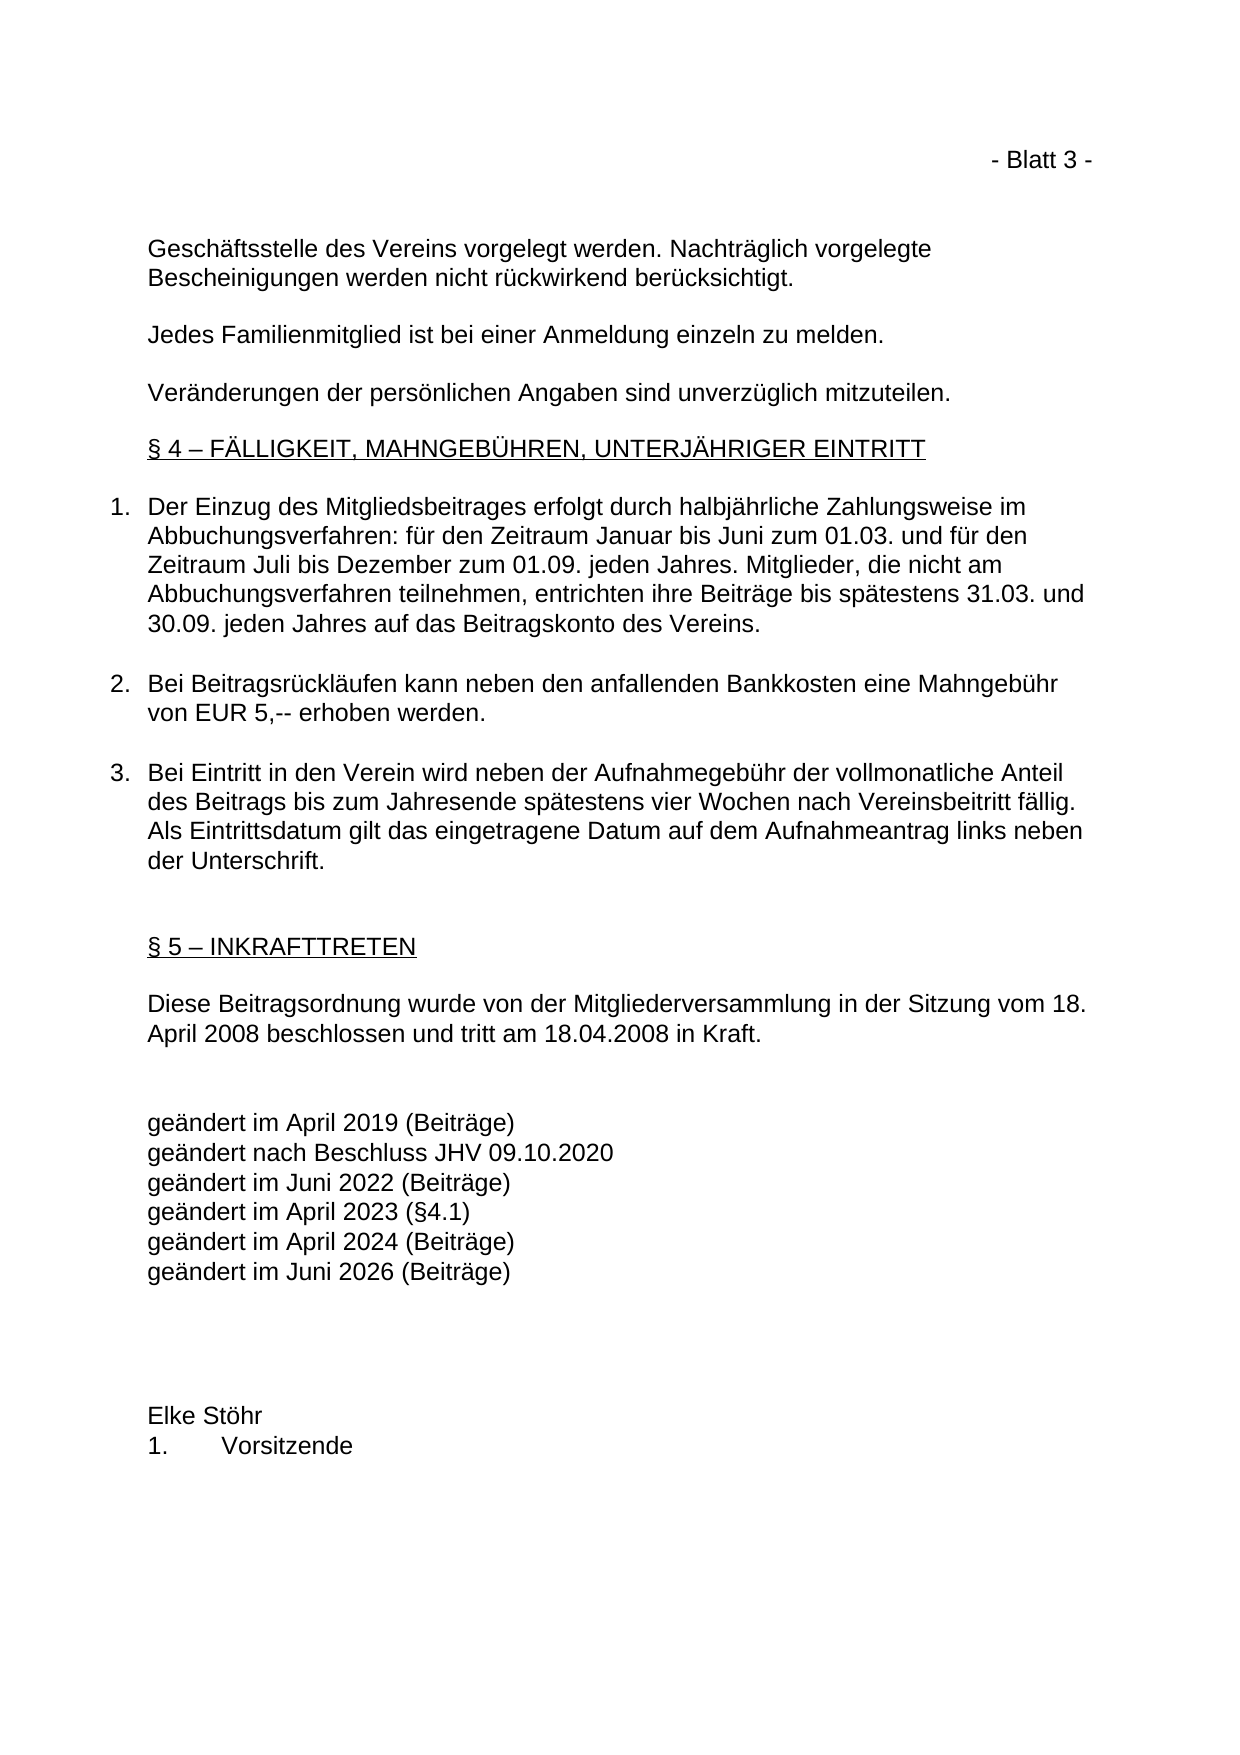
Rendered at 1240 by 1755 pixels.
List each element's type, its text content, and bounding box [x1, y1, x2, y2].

text Geschäftsstelle des Vereins vorgelegt werden. Nachträglich vorgelegte Bescheinigungen werden nicht rückwirkend berücksichtigt. [147, 145, 1093, 320]
list Bei Beitragsrückläufen kann neben den anfallenden Bankkosten eine Mahngebühr von EUR 5,-- erhoben werden. [110, 669, 1093, 727]
text geändert im Juni 2022 (Beiträge) [147, 1168, 1093, 1196]
list Bei Eintritt in den Verein wird neben der Aufnahmegebühr der vollmonatliche Anteil des Beitrags bis zum Jahresende spätestens vier Wochen nach Vereinsbeitritt fällig. Als Eintrittsdatum gilt das eingetragene Datum auf dem Aufnahmeantrag links neben der Unterschrift. [110, 758, 1093, 874]
list Der Einzug des Mitgliedsbeitrages erfolgt durch halbjährliche Zahlungsweise im Abbuchungsverfahren: für den Zeitraum Januar bis Juni zum 01.03. und für den Zeitraum Juli bis Dezember zum 01.09. jeden Jahres. Mitglieder, die nicht am Abbuchungsverfahren teilnehmen, entrichten ihre Beiträge bis spätestens 31.03. und 30.09. jeden Jahres auf das Beitragskonto des Vereins. [110, 492, 1093, 637]
text geändert im April 2024 (Beiträge) [147, 1227, 1093, 1256]
text Veränderungen der persönlichen Angaben sind unverzüglich mitzuteilen. [147, 378, 1093, 407]
list Vorsitzende [147, 1431, 1093, 1459]
text Elke Stöhr [147, 1401, 1093, 1429]
text geändert im April 2019 (Beiträge) [147, 1108, 1093, 1137]
subtitle § 4 – FÄLLIGKEIT, MAHNGEBÜHREN, UNTERJÄHRIGER EINTRITT [147, 434, 1093, 463]
text Diese Beitragsordnung wurde von der Mitgliederversammlung in der Sitzung vom 18. April 2008 beschlossen und tritt am 18.04.2008 in Kraft. [147, 989, 1093, 1047]
text Jedes Familienmitglied ist bei einer Anmeldung einzeln zu melden. [147, 320, 1093, 349]
text geändert im Juni 2026 (Beiträge) [147, 1257, 1093, 1286]
text geändert nach Beschluss JHV 09.10.2020 [147, 1138, 1093, 1167]
text geändert im April 2023 (§4.1) [147, 1197, 1093, 1226]
subtitle § 5 – INKRAFTTRETEN [147, 932, 1093, 961]
